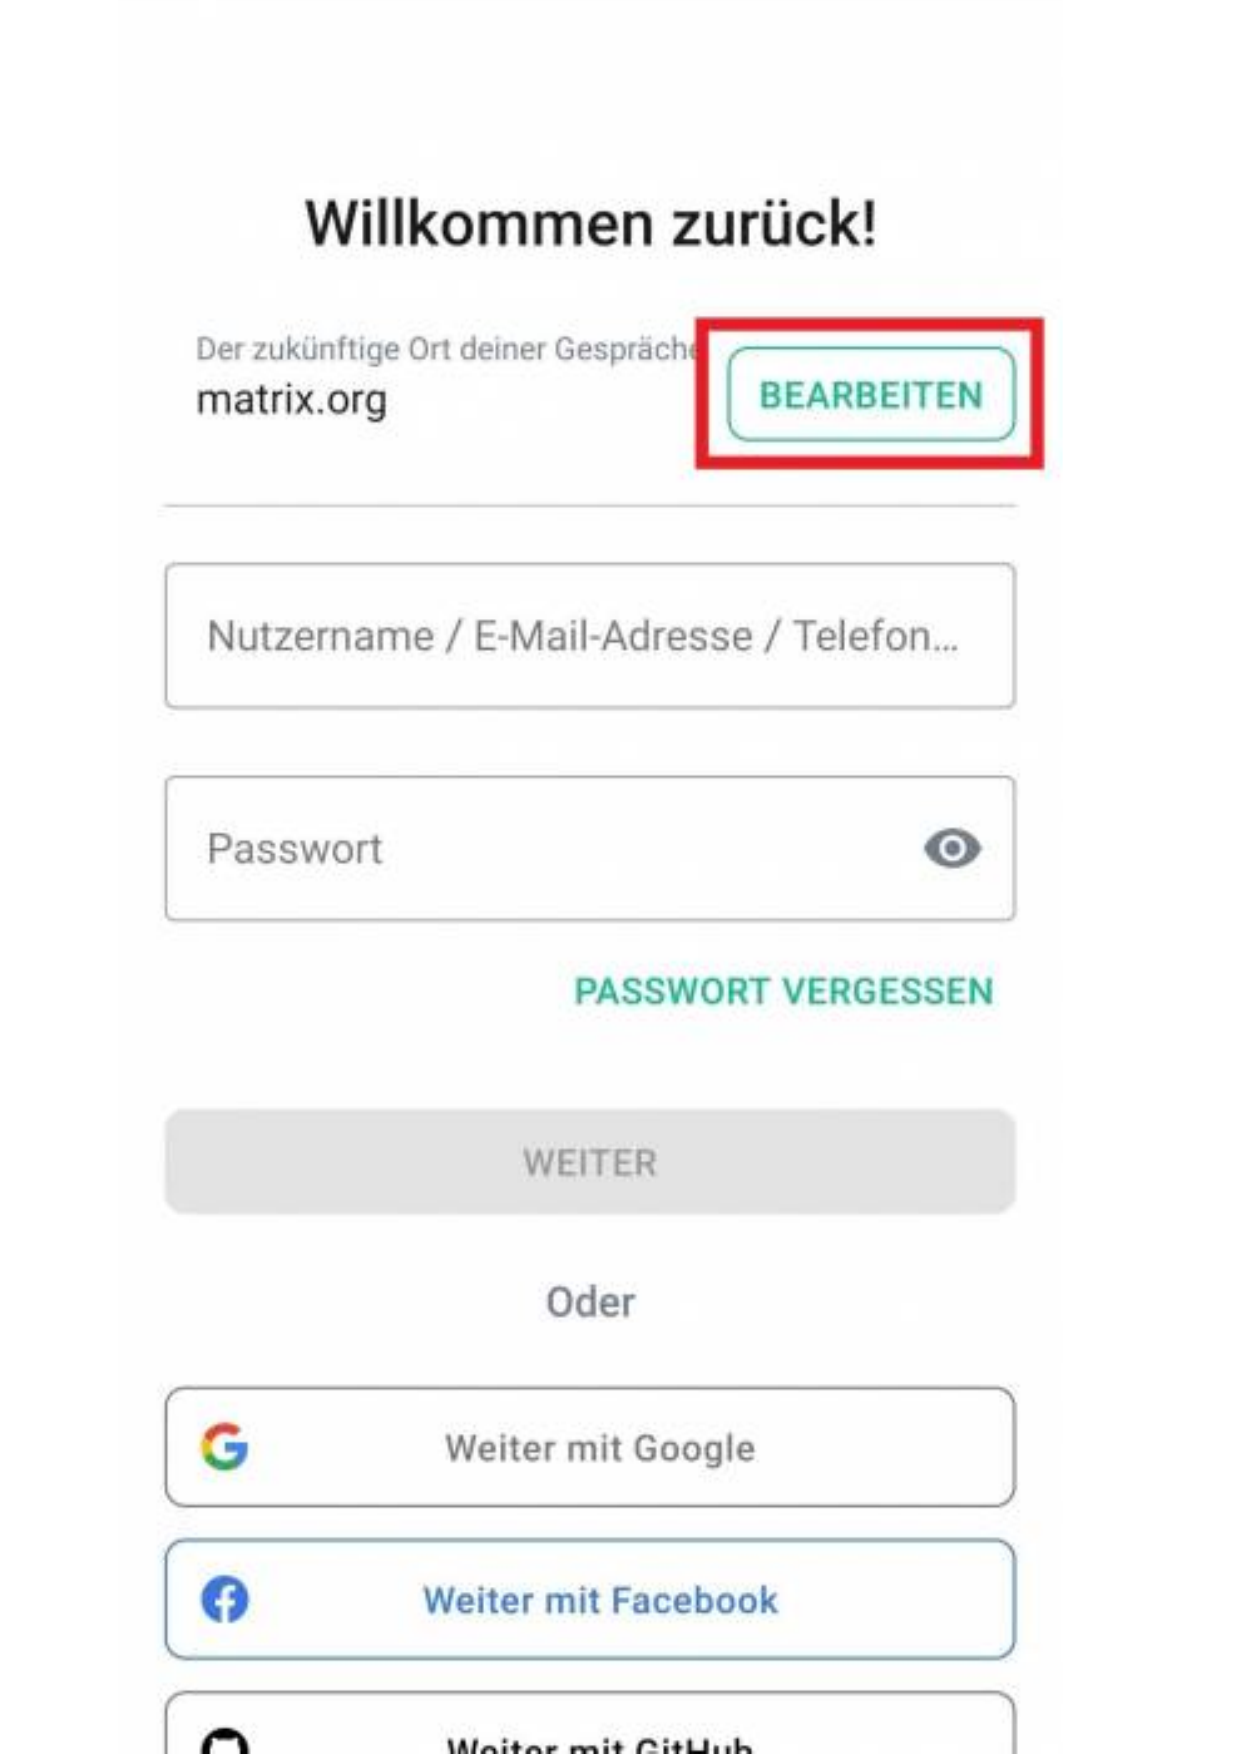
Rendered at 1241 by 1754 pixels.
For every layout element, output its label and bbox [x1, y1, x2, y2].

picture [118, 0, 1063, 1754]
